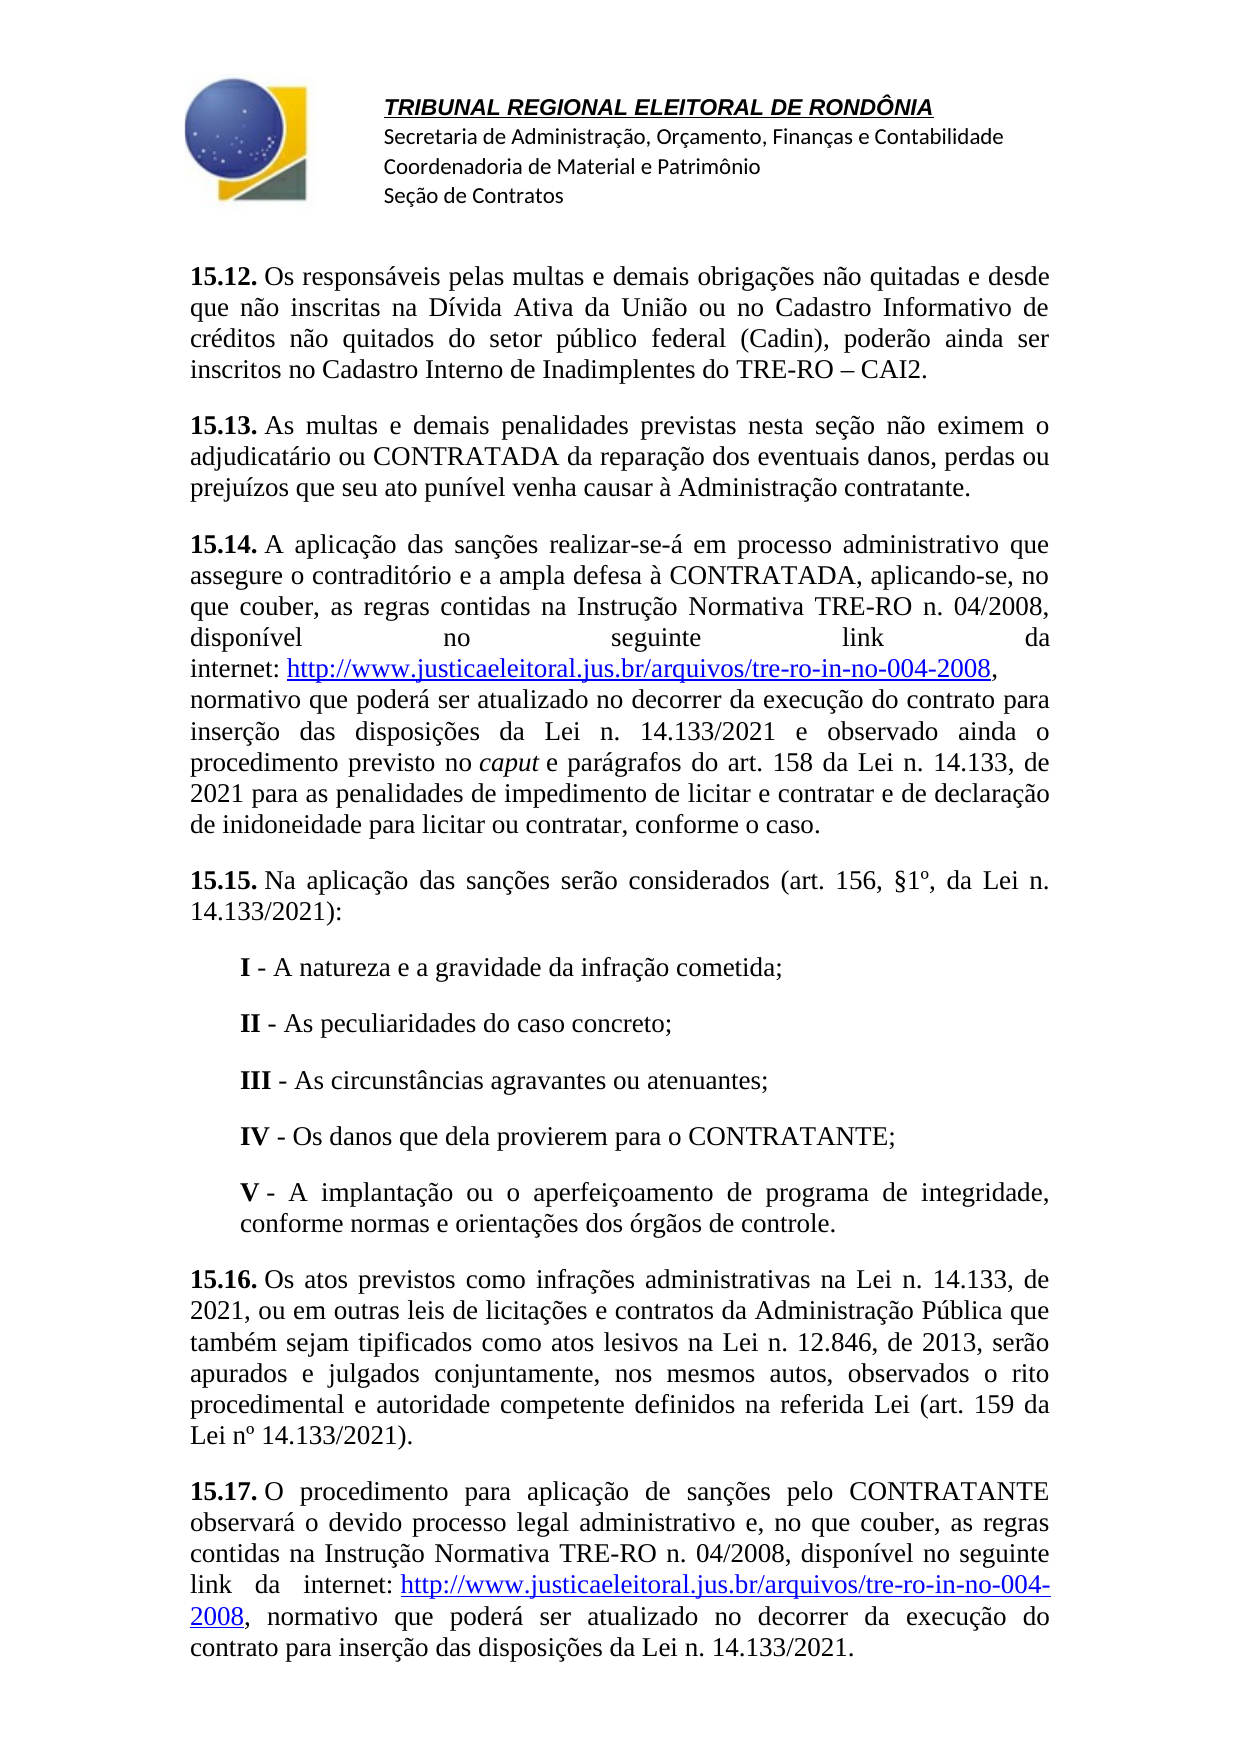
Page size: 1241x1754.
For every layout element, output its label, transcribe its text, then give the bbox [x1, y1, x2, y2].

text 15.12. Os responsáveis pelas multas e demais obrigações não quitadas e desde que não inscritas na Dívida Ativa da União ou no Cadastro Informativo de créditos não quitados do setor público federal (Cadin), poderão ainda ser inscritos no Cadastro Interno de Inadimplentes do TRE-RO – CAI2. [190, 260, 1051, 384]
text 15.13. As multas e demais penalidades previstas nesta seção não eximem o adjudicatário ou CONTRATADA da reparação dos eventuais danos, perdas ou prejuízos que seu ato punível venha causar à Administração contratante. [190, 409, 1051, 503]
text V - A implantação ou o aperfeiçoamento de programa de integridade, conforme normas e orientações dos órgãos de controle. [240, 1176, 1051, 1238]
text III - As circunstâncias agravantes ou atenuantes; [240, 1064, 1051, 1095]
text 15.16. Os atos previstos como infrações administrativas na Lei n. 14.133, de 2021, ou em outras leis de licitações e contratos da Administração Pública que também sejam tipificados como atos lesivos na Lei n. 12.846, de 2013, serão apurados e julgados conjuntamente, nos mesmos autos, observados o rito procedimental e autoridade competente definidos na referida Lei (art. 159 da Lei nº 14.133/2021). [190, 1263, 1051, 1450]
text IV - Os danos que dela provierem para o CONTRATANTE; [240, 1120, 1051, 1151]
text I - A natureza e a gravidade da infração cometida; [240, 951, 1051, 983]
text 15.15. Na aplicação das sanções serão considerados (art. 156, §1º, da Lei n. 14.133/2021): [190, 864, 1051, 926]
text II - As peculiaridades do caso concreto; [240, 1008, 1051, 1039]
text 15.17. O procedimento para aplicação de sanções pelo CONTRATANTE observará o devido processo legal administrativo e, no que couber, as regras contidas na Instrução Normativa TRE-RO n. 04/2008, disponível no seguinte link da internet: http://www.justicaeleitoral.jus.br/arquivos/tre-ro-in-no-004-2008, normativo que poderá ser atualizado no decorrer da execução do contrato para inserção das disposições da Lei n. 14.133/2021. [190, 1475, 1051, 1662]
text 15.14. A aplicação das sanções realizar-se-á em processo administrativo que assegure o contraditório e a ampla defesa à CONTRATADA, aplicando-se, no que couber, as regras contidas na Instrução Normativa TRE-RO n. 04/2008, disponível no seguinte link da internet: http://www.justicaeleitoral.jus.br/arquivos/tre-ro-in-no-004-2008, normativo que poderá ser atualizado no decorrer da execução do contrato para inserção das disposições da Lei n. 14.133/2021 e observado ainda o procedimento previsto no caput e parágrafos do art. 158 da Lei n. 14.133, de 2021 para as penalidades de impedimento de licitar e contratar e de declaração de inidoneidade para licitar ou contratar, conforme o caso. [190, 528, 1051, 839]
